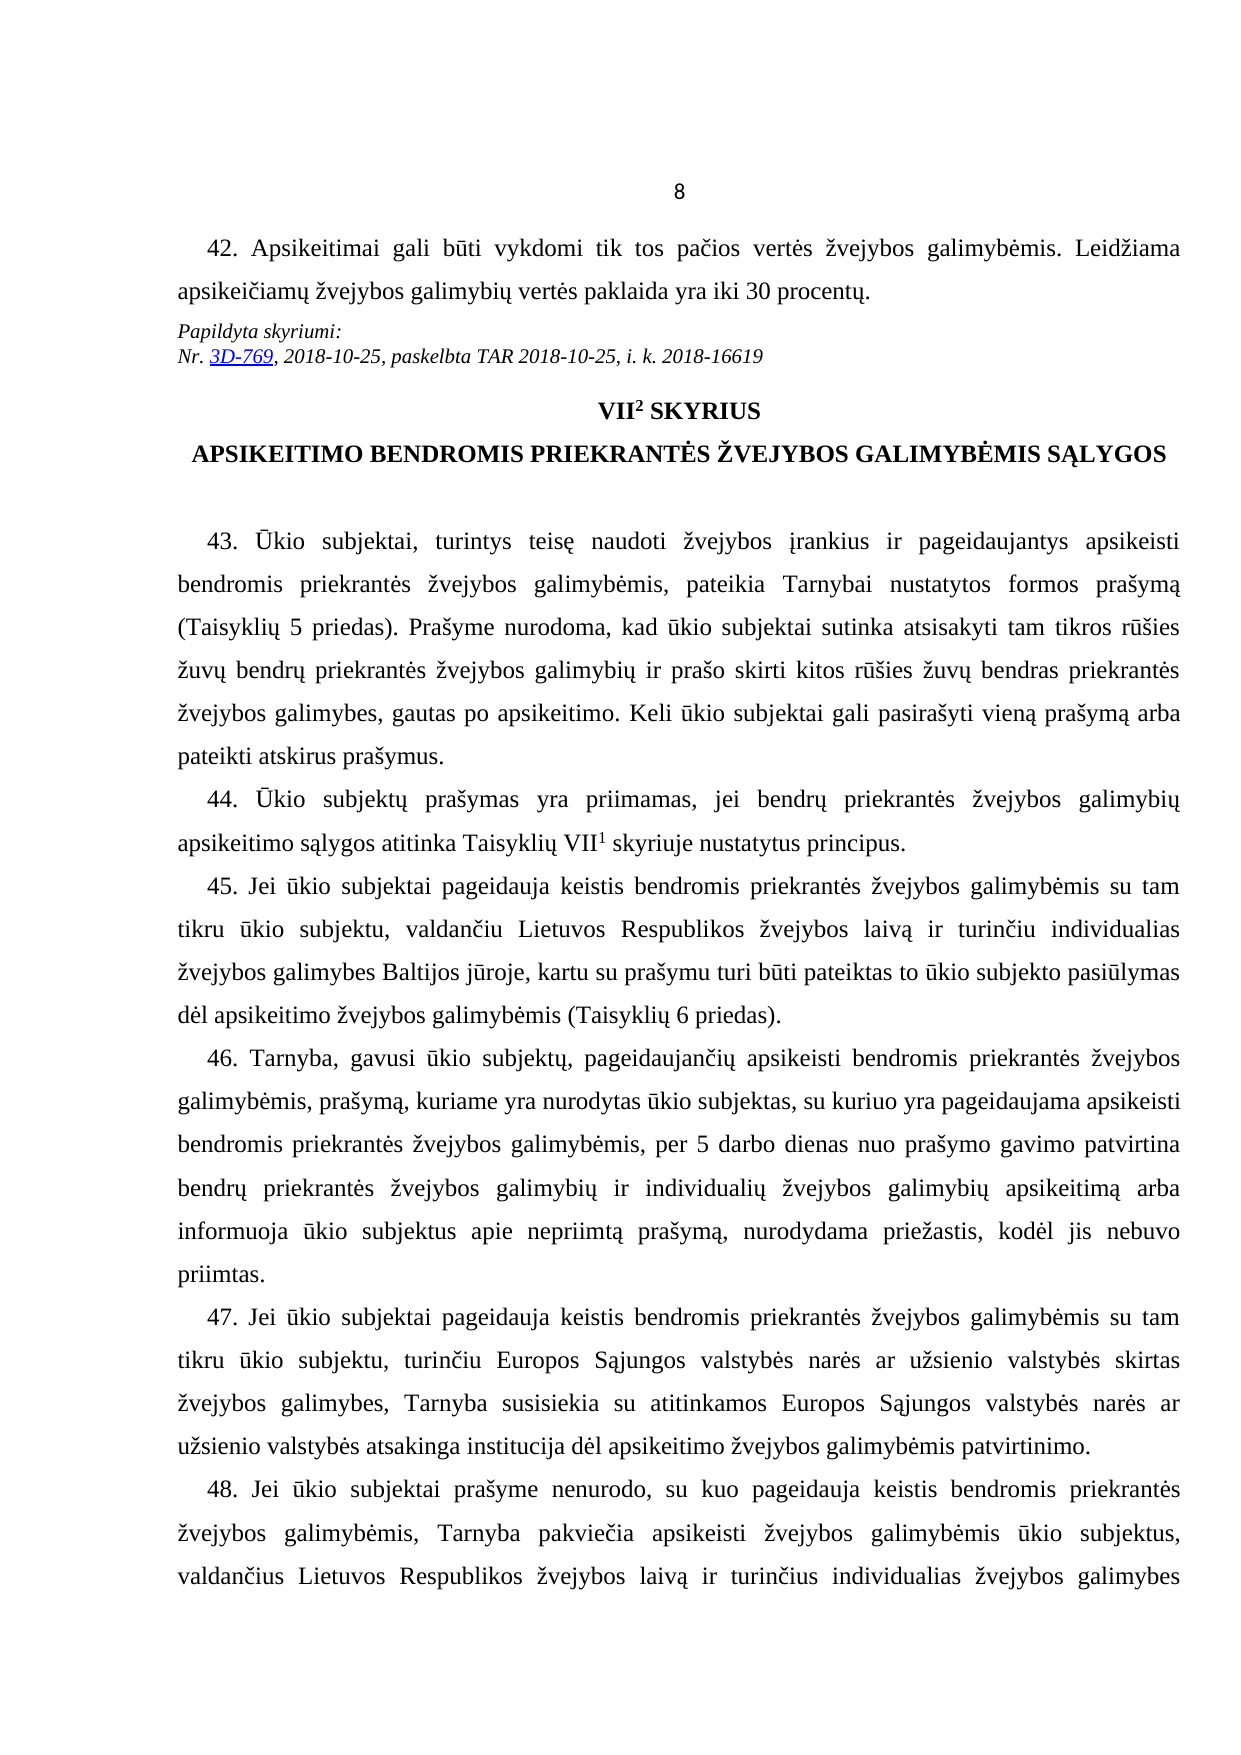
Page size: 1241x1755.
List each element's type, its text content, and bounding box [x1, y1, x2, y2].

text 43. Ūkio subjektai, turintys teisę naudoti žvejybos įrankius ir pageidaujantys apsikeisti bendromis priekrantės žvejybos galimybėmis, pateikia Tarnybai nustatytos formos prašymą (Taisyklių 5 priedas). Prašyme nurodoma, kad ūkio subjektai sutinka atsisakyti tam tikros rūšies žuvų bendrų priekrantės žvejybos galimybių ir prašo skirti kitos rūšies žuvų bendras priekrantės žvejybos galimybes, gautas po apsikeitimo. Keli ūkio subjektai gali pasirašyti vieną prašymą arba pateikti atskirus prašymus. [177, 526, 1181, 770]
text 42. Apsikeitimai gali būti vykdomi tik tos pačios vertės žvejybos galimybėmis. Leidžiama apsikeičiamų žvejybos galimybių vertės paklaida yra iki 30 procentų. [177, 233, 1181, 305]
text 48. Jei ūkio subjektai prašyme nenurodo, su kuo pageidauja keistis bendromis priekrantės žvejybos galimybėmis, Tarnyba pakviečia apsikeisti žvejybos galimybėmis ūkio subjektus, valdančius Lietuvos Respublikos žvejybos laivą ir turinčius individualias žvejybos galimybes [177, 1474, 1181, 1589]
text 44. Ūkio subjektų prašymas yra priimamas, jei bendrų priekrantės žvejybos galimybių apsikeitimo sąlygos atitinka Taisyklių VII1 skyriuje nustatytus principus. [177, 784, 1181, 856]
text Nr. 3D-769, 2018-10-25, paskelbta TAR 2018-10-25, i. k. 2018-16619 [177, 343, 1181, 368]
text 46. Tarnyba, gavusi ūkio subjektų, pageidaujančių apsikeisti bendromis priekrantės žvejybos galimybėmis, prašymą, kuriame yra nurodytas ūkio subjektas, su kuriuo yra pageidaujama apsikeisti bendromis priekrantės žvejybos galimybėmis, per 5 darbo dienas nuo prašymo gavimo patvirtina bendrų priekrantės žvejybos galimybių ir individualių žvejybos galimybių apsikeitimą arba informuoja ūkio subjektus apie nepriimtą prašymą, nurodydama priežastis, kodėl jis nebuvo priimtas. [177, 1043, 1181, 1288]
text APSIKEITIMO BENDROMIS PRIEKRANTĖS ŽVEJYBOS GALIMYBĖMIS SĄLYGOS [177, 439, 1181, 468]
text 47. Jei ūkio subjektai pageidauja keistis bendromis priekrantės žvejybos galimybėmis su tam tikru ūkio subjektu, turinčiu Europos Sąjungos valstybės narės ar užsienio valstybės skirtas žvejybos galimybes, Tarnyba susisiekia su atitinkamos Europos Sąjungos valstybės narės ar užsienio valstybės atsakinga institucija dėl apsikeitimo žvejybos galimybėmis patvirtinimo. [177, 1302, 1181, 1460]
text VII2 SKYRIUS [177, 396, 1181, 425]
text 45. Jei ūkio subjektai pageidauja keistis bendromis priekrantės žvejybos galimybėmis su tam tikru ūkio subjektu, valdančiu Lietuvos Respublikos žvejybos laivą ir turinčiu individualias žvejybos galimybes Baltijos jūroje, kartu su prašymu turi būti pateiktas to ūkio subjekto pasiūlymas dėl apsikeitimo žvejybos galimybėmis (Taisyklių 6 priedas). [177, 871, 1181, 1029]
text Papildyta skyriumi: [177, 319, 1181, 343]
